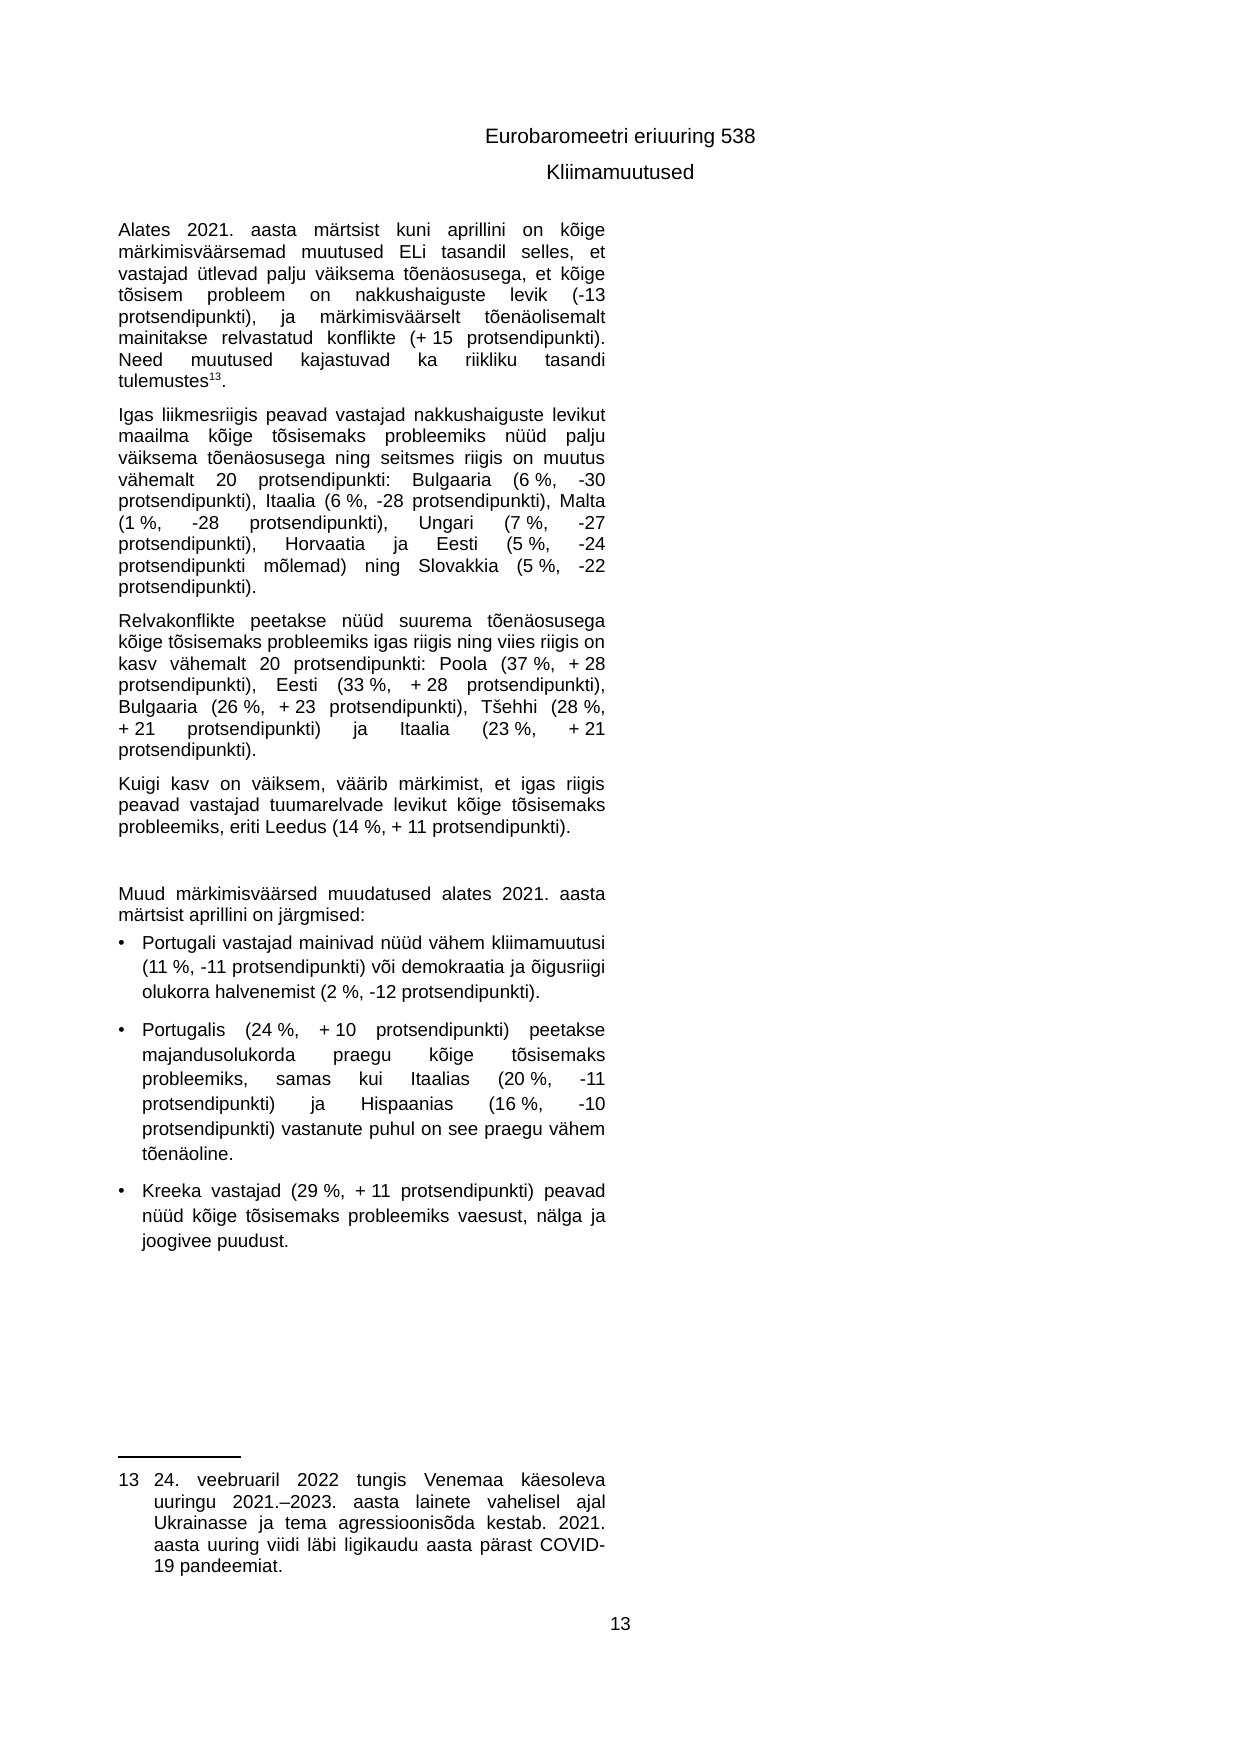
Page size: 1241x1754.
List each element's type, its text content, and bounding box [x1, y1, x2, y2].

list Kreeka vastajad (29 %, + 11 protsendipunkti) peavad nüüd kõige tõsisemaks probleemiks vaesust, nälga ja joogivee puudust. [118, 1180, 605, 1251]
text Igas liikmesriigis peavad vastajad nakkushaiguste levikut maailma kõige tõsisemaks probleemiks nüüd palju väiksema tõenäosusega ning seitsmes riigis on muutus vähemalt 20 protsendipunkti: Bulgaaria (6 %, -30 protsendipunkti), Itaalia (6 %, -28 protsendipunkti), Malta (1 %, -28 protsendipunkti), Ungari (7 %, -27 protsendipunkti), Horvaatia ja Eesti (5 %, -24 protsendipunkti mõlemad) ning Slovakkia (5 %, -22 protsendipunkti). [118, 404, 605, 598]
text Kuigi kasv on väiksem, väärib märkimist, et igas riigis peavad vastajad tuumarelvade levikut kõige tõsisemaks probleemiks, eriti Leedus (14 %, + 11 protsendipunkti). [118, 772, 605, 837]
text Muud märkimisväärsed muudatused alates 2021. aasta märtsist aprillini on järgmised: [118, 882, 605, 926]
text 24. veebruaril 2022 tungis Venemaa käesoleva uuringu 2021.–2023. aasta lainete vahelisel ajal Ukrainasse ja tema agressioonisõda kestab. 2021. aasta uuring viidi läbi ligikaudu aasta pärast COVID-19 pandeemiat. [118, 1469, 605, 1577]
text Relvakonflikte peetakse nüüd suurema tõenäosusega kõige tõsisemaks probleemiks igas riigis ning viies riigis on kasv vähemalt 20 protsendipunkti: Poola (37 %, + 28 protsendipunkti), Eesti (33 %, + 28 protsendipunkti), Bulgaaria (26 %, + 23 protsendipunkti), Tšehhi (28 %, + 21 protsendipunkti) ja Itaalia (23 %, + 21 protsendipunkti). [118, 609, 605, 761]
list Portugalis (24 %, + 10 protsendipunkti) peetakse majandusolukorda praegu kõige tõsisemaks probleemiks, samas kui Itaalias (20 %, -11 protsendipunkti) ja Hispaanias (16 %, -10 protsendipunkti) vastanute puhul on see praegu vähem tõenäoline. [118, 1018, 605, 1164]
list Portugali vastajad mainivad nüüd vähem kliimamuutusi (11 %, -11 protsendipunkti) või demokraatia ja õigusriigi olukorra halvenemist (2 %, -12 protsendipunkti). [118, 931, 605, 1003]
text Alates 2021. aasta märtsist kuni aprillini on kõige märkimisväärsemad muutused ELi tasandil selles, et vastajad ütlevad palju väiksema tõenäosusega, et kõige tõsisem probleem on nakkushaiguste levik (-13 protsendipunkti), ja märkimisväärselt tõenäolisemalt mainitakse relvastatud konflikte (+ 15 protsendipunkti). Need muutused kajastuvad ka riikliku tasandi tulemustes. [118, 219, 605, 392]
